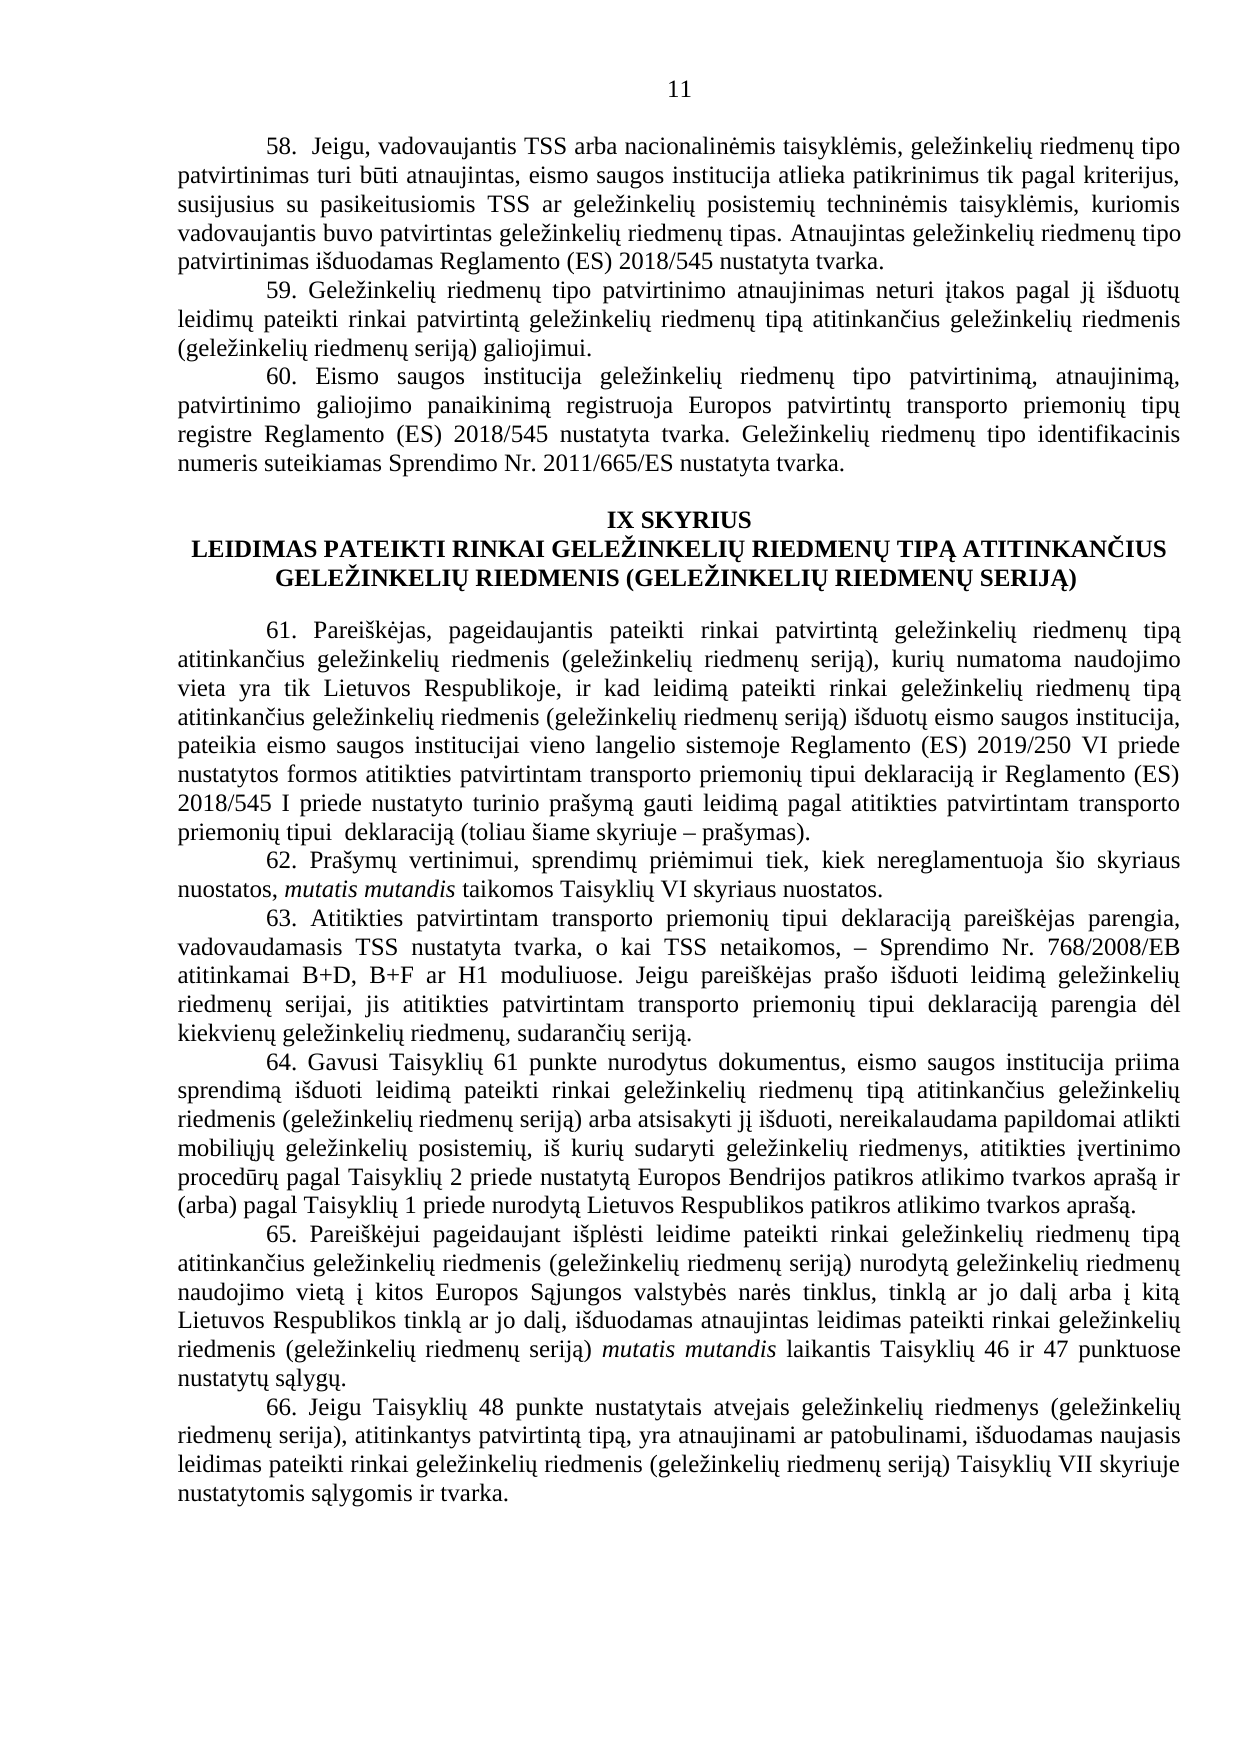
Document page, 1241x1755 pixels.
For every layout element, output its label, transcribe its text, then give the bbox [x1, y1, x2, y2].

text 58. Jeigu, vadovaujantis TSS arba nacionalinėmis taisyklėmis, geležinkelių riedmenų tipo patvirtinimas turi būti atnaujintas, eismo saugos institucija atlieka patikrinimus tik pagal kriterijus, susijusius su pasikeitusiomis TSS ar geležinkelių posistemių techninėmis taisyklėmis, kuriomis vadovaujantis buvo patvirtintas geležinkelių riedmenų tipas. Atnaujintas geležinkelių riedmenų tipo patvirtinimas išduodamas Reglamento (ES) 2018/545 nustatyta tvarka. [177, 131, 1181, 275]
text 66. Jeigu Taisyklių 48 punkte nustatytais atvejais geležinkelių riedmenys (geležinkelių riedmenų serija), atitinkantys patvirtintą tipą, yra atnaujinami ar patobulinami, išduodamas naujasis leidimas pateikti rinkai geležinkelių riedmenis (geležinkelių riedmenų seriją) Taisyklių VII skyriuje nustatytomis sąlygomis ir tvarka. [177, 1392, 1181, 1507]
text 65. Pareiškėjui pageidaujant išplėsti leidime pateikti rinkai geležinkelių riedmenų tipą atitinkančius geležinkelių riedmenis (geležinkelių riedmenų seriją) nurodytą geležinkelių riedmenų naudojimo vietą į kitos Europos Sąjungos valstybės narės tinklus, tinklą ar jo dalį arba į kitą Lietuvos Respublikos tinklą ar jo dalį, išduodamas atnaujintas leidimas pateikti rinkai geležinkelių riedmenis (geležinkelių riedmenų seriją) mutatis mutandis laikantis Taisyklių 46 ir 47 punktuose nustatytų sąlygų. [177, 1219, 1181, 1392]
text 64. Gavusi Taisyklių 61 punkte nurodytus dokumentus, eismo saugos institucija priima sprendimą išduoti leidimą pateikti rinkai geležinkelių riedmenų tipą atitinkančius geležinkelių riedmenis (geležinkelių riedmenų seriją) arba atsisakyti jį išduoti, nereikalaudama papildomai atlikti mobiliųjų geležinkelių posistemių, iš kurių sudaryti geležinkelių riedmenys, atitikties įvertinimo procedūrų pagal Taisyklių 2 priede nustatytą Europos Bendrijos patikros atlikimo tvarkos aprašą ir (arba) pagal Taisyklių 1 priede nurodytą Lietuvos Respublikos patikros atlikimo tvarkos aprašą. [177, 1047, 1181, 1219]
text 62. Prašymų vertinimui, sprendimų priėmimui tiek, kiek nereglamentuoja šio skyriaus nuostatos, mutatis mutandis taikomos Taisyklių VI skyriaus nuostatos. [177, 845, 1181, 903]
text IX skyrius [177, 505, 1181, 534]
text 61. Pareiškėjas, pageidaujantis pateikti rinkai patvirtintą geležinkelių riedmenų tipą atitinkančius geležinkelių riedmenis (geležinkelių riedmenų seriją), kurių numatoma naudojimo vieta yra tik Lietuvos Respublikoje, ir kad leidimą pateikti rinkai geležinkelių riedmenų tipą atitinkančius geležinkelių riedmenis (geležinkelių riedmenų seriją) išduotų eismo saugos institucija, pateikia eismo saugos institucijai vieno langelio sistemoje Reglamento (ES) 2019/250 VI priede nustatytos formos atitikties patvirtintam transporto priemonių tipui deklaraciją ir Reglamento (ES) 2018/545 I priede nustatyto turinio prašymą gauti leidimą pagal atitikties patvirtintam transporto priemonių tipui deklaraciją (toliau šiame skyriuje – prašymas). [177, 615, 1181, 845]
text 59. Geležinkelių riedmenų tipo patvirtinimo atnaujinimas neturi įtakos pagal jį išduotų leidimų pateikti rinkai patvirtintą geležinkelių riedmenų tipą atitinkančius geležinkelių riedmenis (geležinkelių riedmenų seriją) galiojimui. [177, 275, 1181, 361]
text 60. Eismo saugos institucija geležinkelių riedmenų tipo patvirtinimą, atnaujinimą, patvirtinimo galiojimo panaikinimą registruoja Europos patvirtintų transporto priemonių tipų registre Reglamento (ES) 2018/545 nustatyta tvarka. Geležinkelių riedmenų tipo identifikacinis numeris suteikiamas Sprendimo Nr. 2011/665/ES nustatyta tvarka. [177, 361, 1181, 476]
text 63. Atitikties patvirtintam transporto priemonių tipui deklaraciją pareiškėjas parengia, vadovaudamasis TSS nustatyta tvarka, o kai TSS netaikomos, – Sprendimo Nr. 768/2008/EB atitinkamai B+D, B+F ar H1 moduliuose. Jeigu pareiškėjas prašo išduoti leidimą geležinkelių riedmenų serijai, jis atitikties patvirtintam transporto priemonių tipui deklaraciją parengia dėl kiekvienų geležinkelių riedmenų, sudarančių seriją. [177, 903, 1181, 1047]
text LEIDIMAS PATEIKTI RINKAI GELEŽINKELIŲ RIEDMENŲ TIPĄ ATITINKANČIUS GELEŽINKELIŲ RIEDMENIS (geležinkelių riedmenų seriją) [177, 534, 1181, 591]
